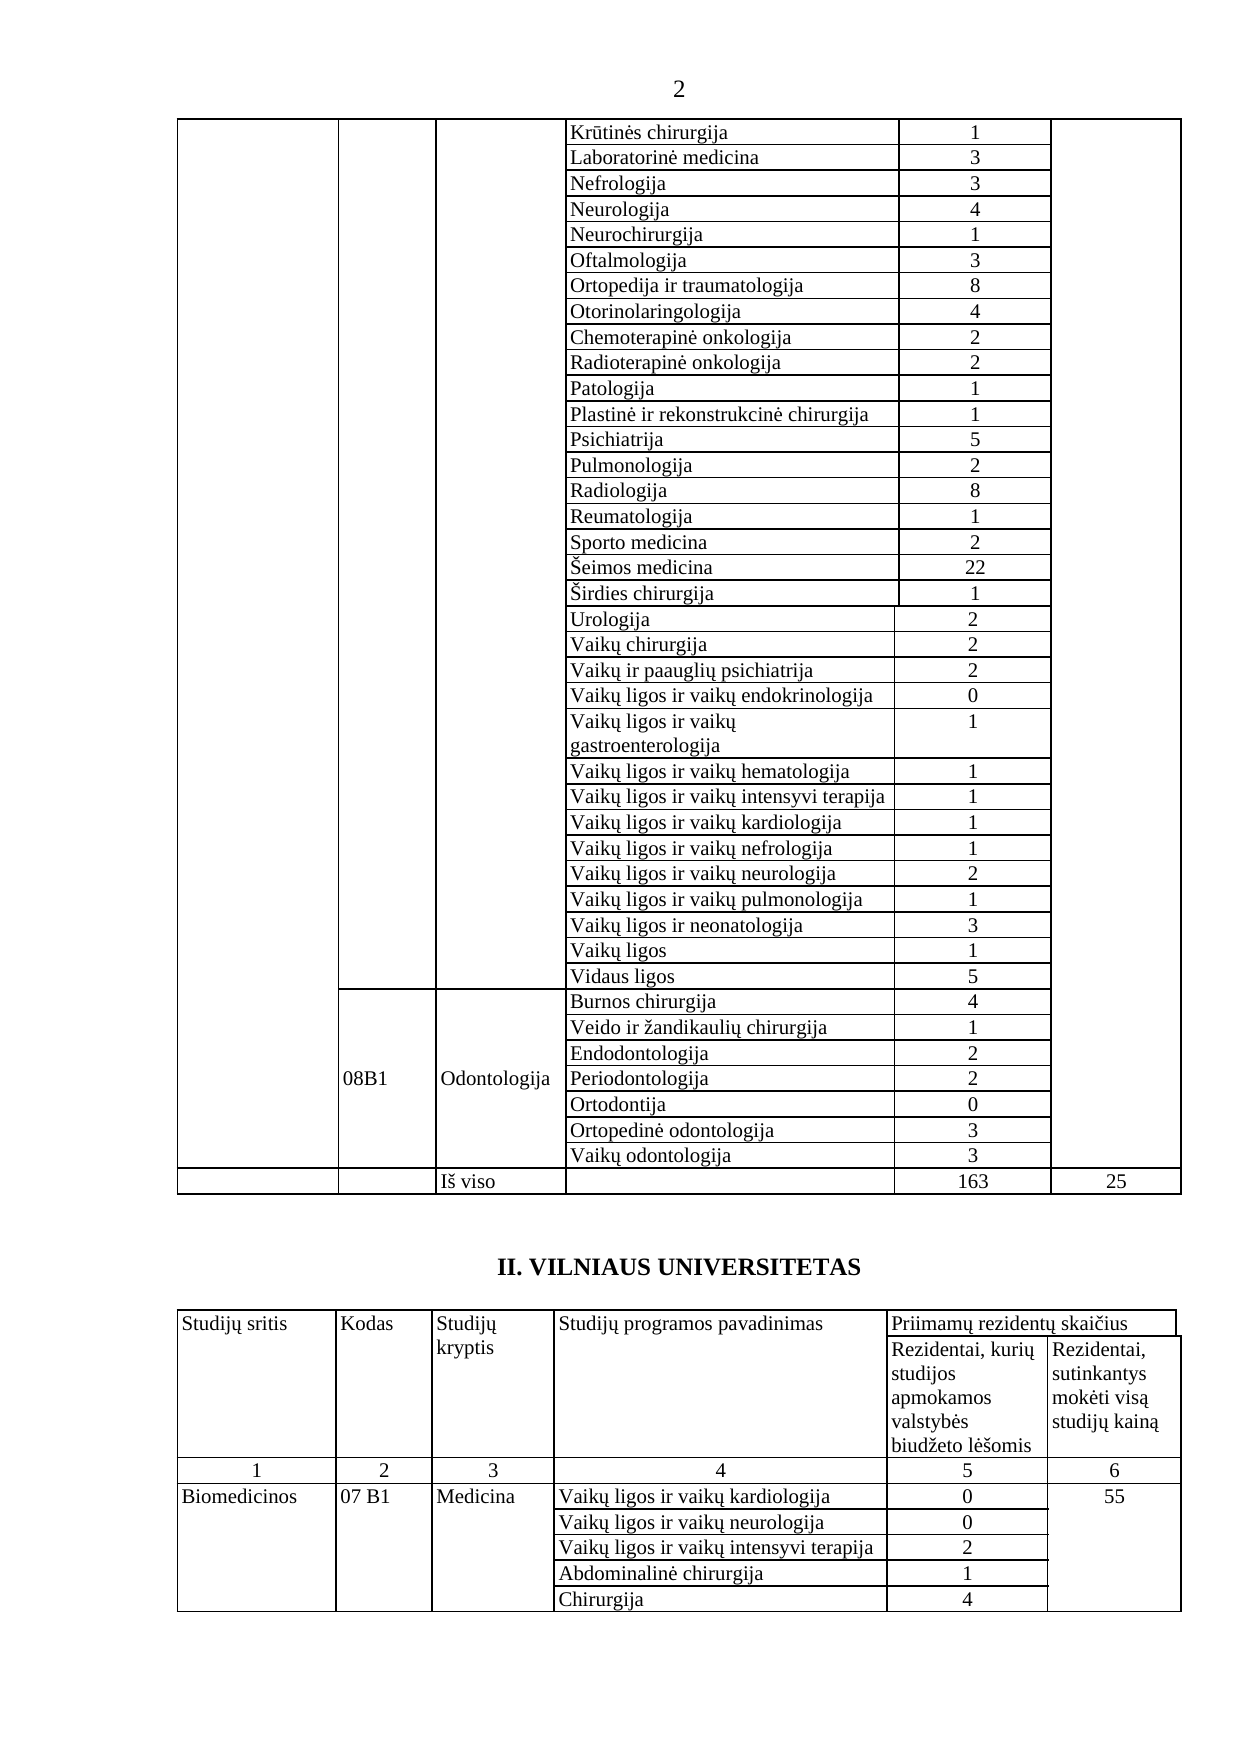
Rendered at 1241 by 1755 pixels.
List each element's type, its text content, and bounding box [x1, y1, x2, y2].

table_cell 08B1 [339, 990, 435, 1167]
table_cell [334, 1169, 338, 1193]
table_cell 55 [1048, 1484, 1180, 1611]
table_cell [1052, 120, 1180, 1167]
table_cell 4 [1043, 1587, 1047, 1611]
table_header Studijų programos pavadinimas [555, 1311, 886, 1457]
table_cell Odontologija [437, 990, 565, 1167]
table_header Studijų kryptis [433, 1311, 553, 1457]
table_cell [890, 1169, 894, 1193]
table_cell 0 [1043, 1484, 1047, 1508]
table_cell Rezidentai, sutinkantys mokėti visą studijų kainą [1048, 1337, 1180, 1457]
table_cell Biomedicinos [178, 1484, 335, 1611]
table_cell 1 [1043, 1561, 1047, 1585]
table_cell 5 [1043, 1458, 1047, 1482]
table_cell [178, 120, 338, 1167]
text II. VILNIAUS UNIVERSITETAS [177, 1252, 1181, 1281]
table_cell 6 [1048, 1458, 1052, 1482]
table_cell [339, 1169, 343, 1193]
table_cell Medicina [433, 1484, 553, 1611]
table_cell 1 [895, 709, 1050, 757]
table_cell [437, 120, 565, 988]
table_cell 07 B1 [337, 1484, 431, 1611]
table_cell 0 [1043, 1510, 1047, 1534]
table_header Studijų sritis [178, 1311, 335, 1457]
table_cell 2 [1043, 1535, 1047, 1559]
table_cell [339, 120, 435, 988]
table_header Kodas [337, 1311, 431, 1457]
